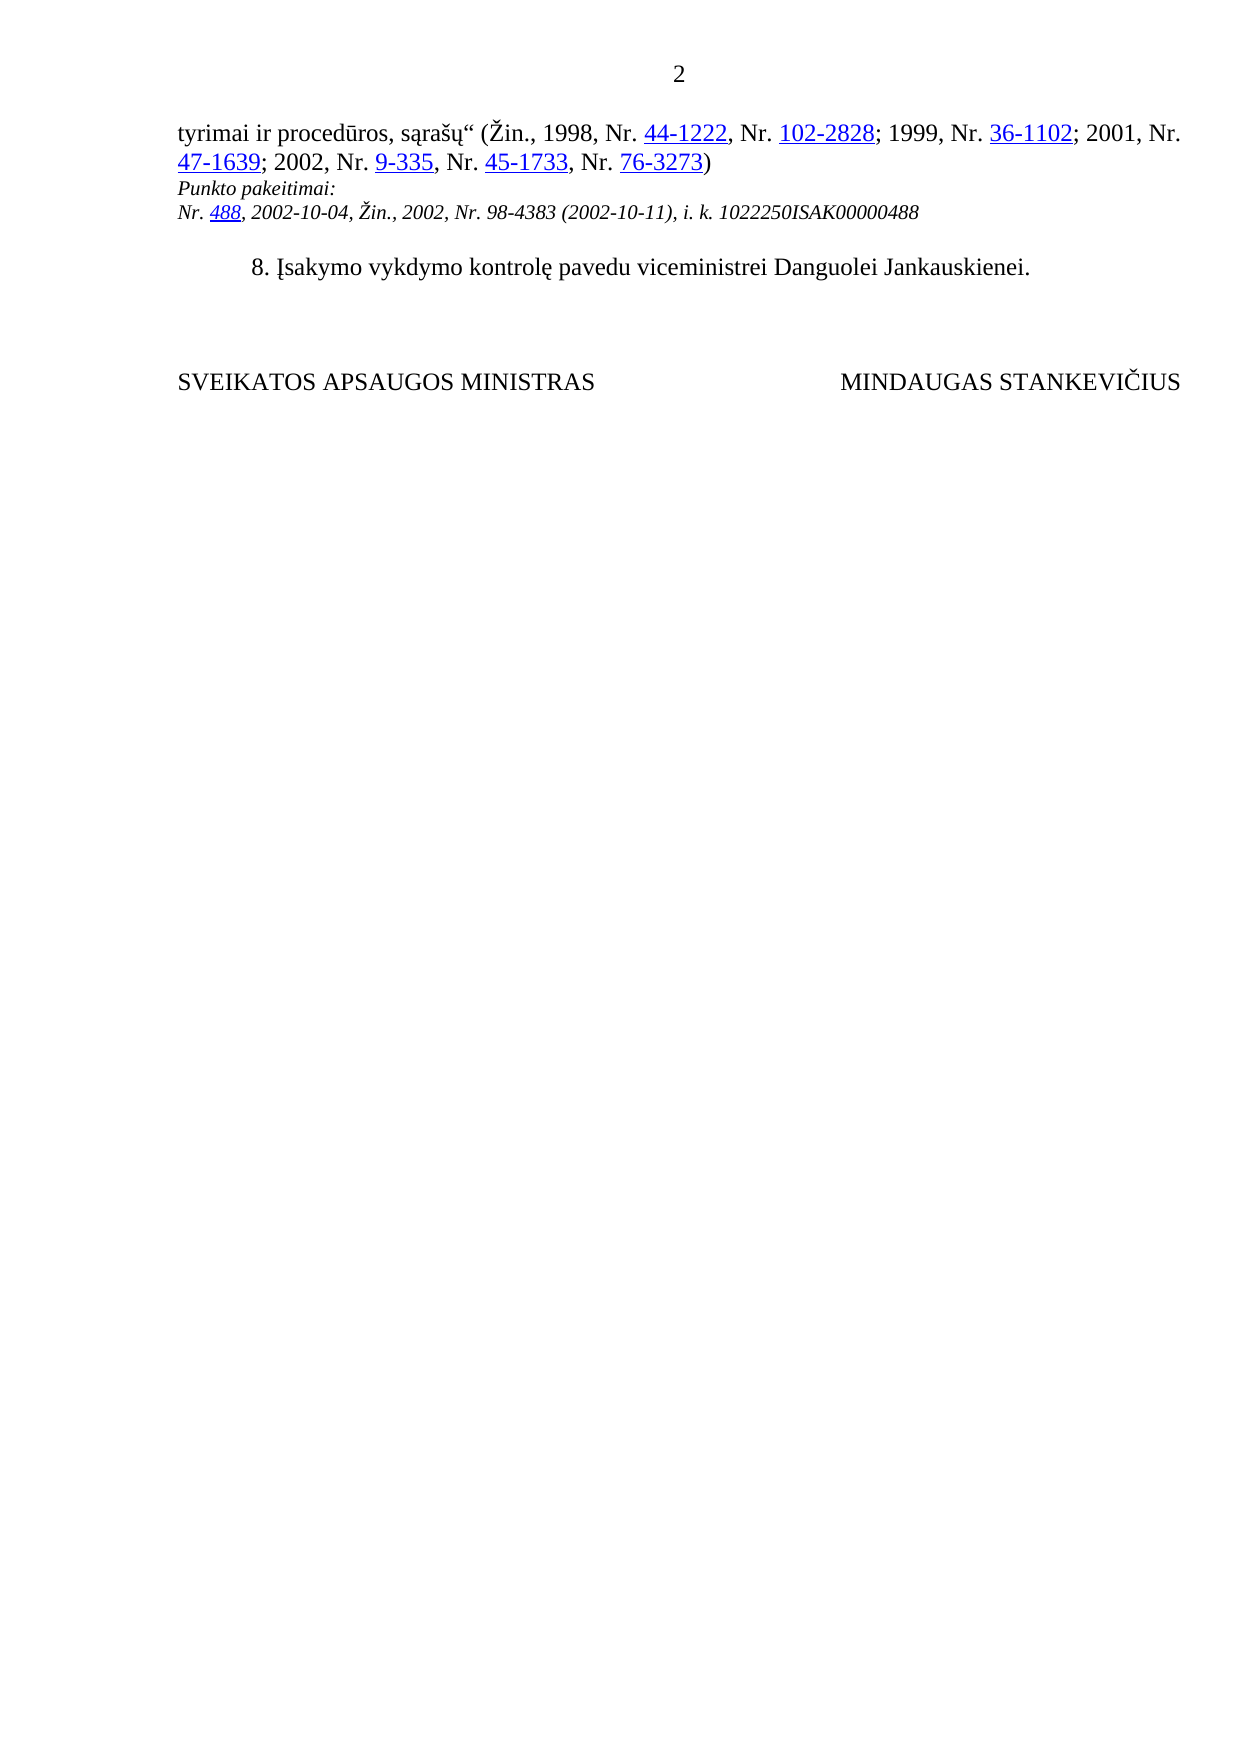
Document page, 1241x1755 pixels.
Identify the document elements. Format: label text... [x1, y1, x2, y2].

text Nr. 488, 2002-10-04, Žin., 2002, Nr. 98-4383 (2002-10-11), i. k. 1022250ISAK00000488 [177, 200, 1181, 224]
text Sveikatos apsaugos Ministras Mindaugas Stankevičius [177, 367, 1181, 396]
text 8. Įsakymo vykdymo kontrolę pavedu viceministrei Danguolei Jankauskienei. [177, 252, 1181, 281]
text tyrimai ir procedūros, sąrašų“ (Žin., 1998, Nr. 44-1222, Nr. 102-2828; 1999, Nr. 36-1102; 2001, Nr. 47-1639; 2002, Nr. 9-335, Nr. 45-1733, Nr. 76-3273) [177, 118, 1181, 176]
text Punkto pakeitimai: [177, 176, 1181, 200]
